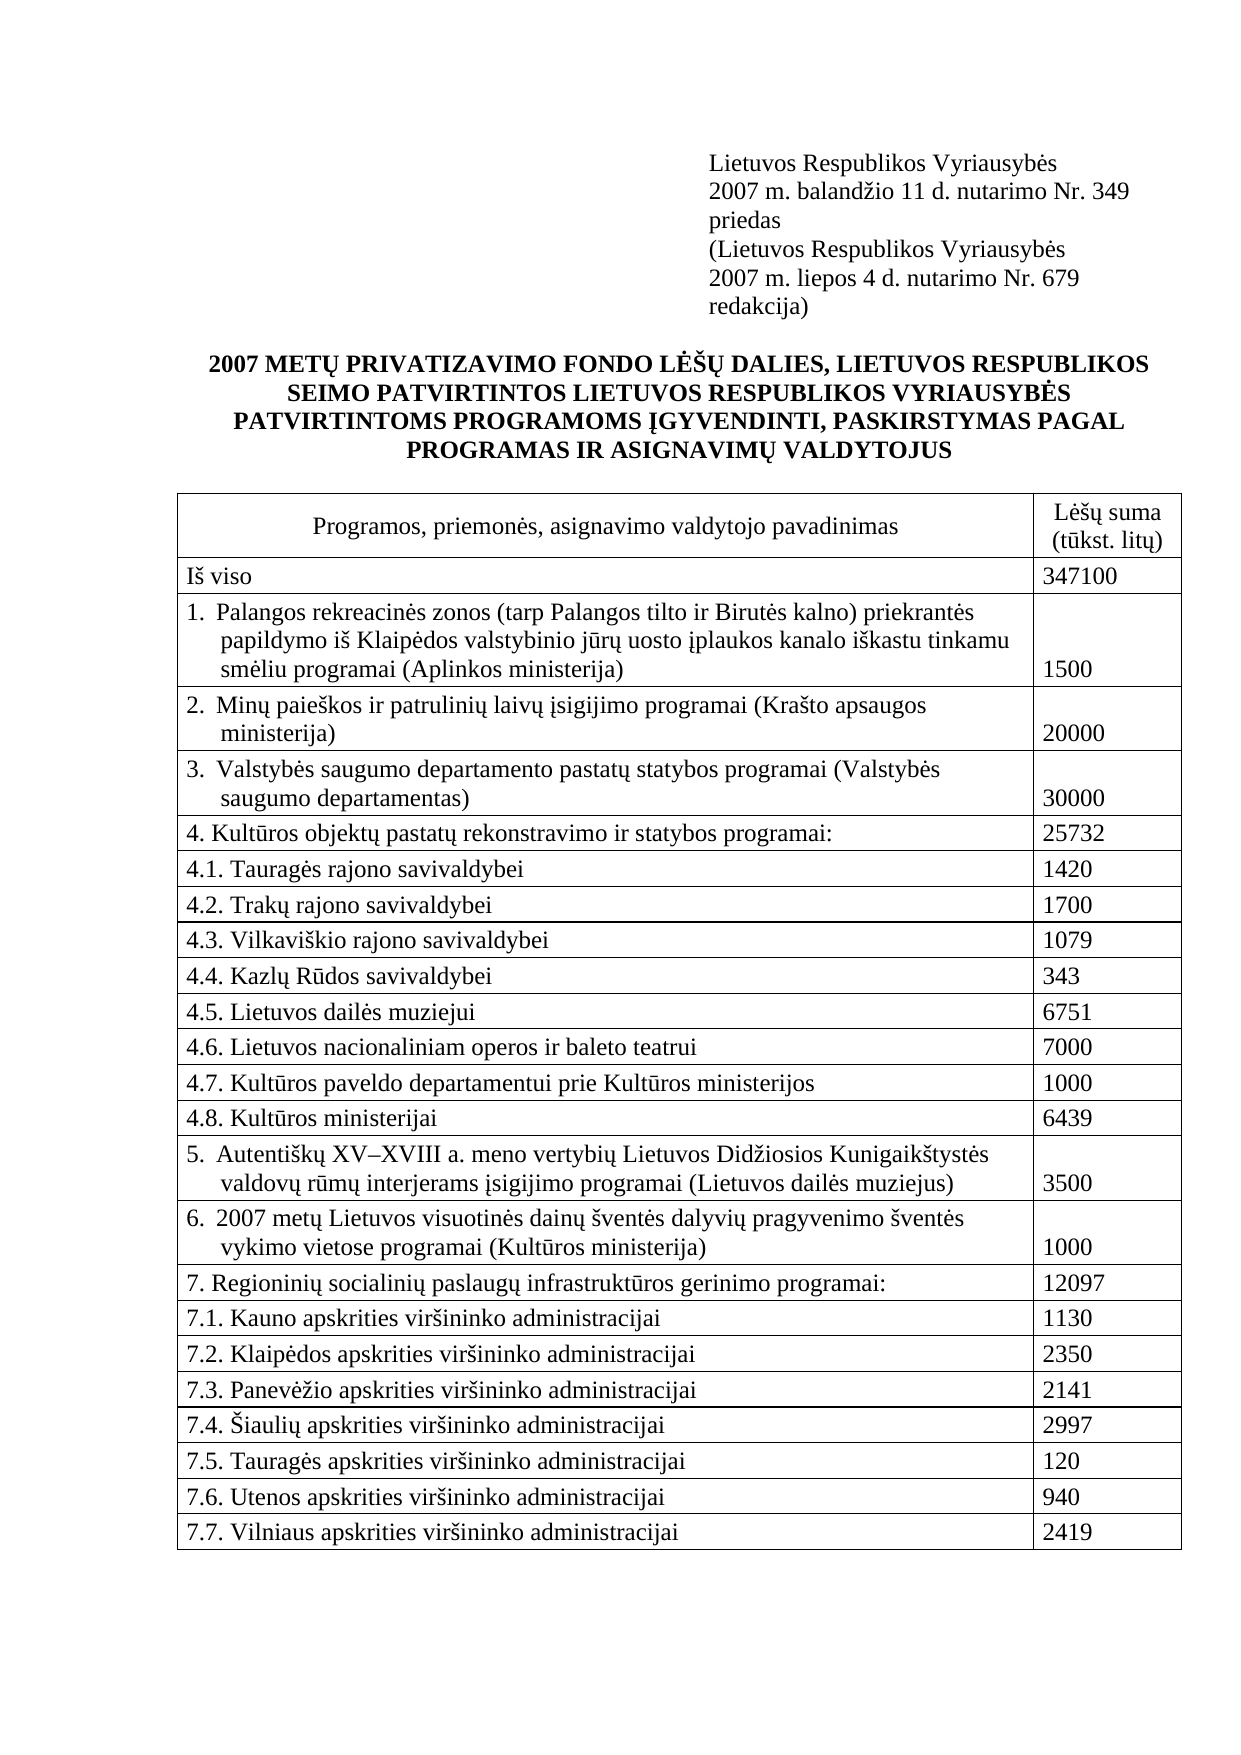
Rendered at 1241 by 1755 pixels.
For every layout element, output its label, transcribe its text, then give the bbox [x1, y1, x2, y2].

table_cell 7.5. Tauragės apskrities viršininko administracijai [178, 1443, 1033, 1478]
table_cell 4.4. Kazlų Rūdos savivaldybei [178, 958, 1033, 993]
table_cell 7.3. Panevėžio apskrities viršininko administracijai [178, 1372, 1033, 1406]
table_cell 7.4. Šiaulių apskrities viršininko administracijai [178, 1408, 1033, 1442]
table_cell 2. Minų paieškos ir patrulinių laivų įsigijimo programai (Krašto apsaugos ministerija) [178, 687, 1033, 750]
table_cell 7.1. Kauno apskrities viršininko administracijai [178, 1301, 1033, 1335]
table_cell 343 [1034, 958, 1181, 993]
table_cell 6439 [1034, 1101, 1181, 1135]
table_cell 1000 [1034, 1065, 1181, 1099]
table_cell 3. Valstybės saugumo departamento pastatų statybos programai (Valstybės saugumo departamentas) [178, 751, 1033, 814]
table_cell 4.1. Tauragės rajono savivaldybei [178, 851, 1033, 886]
table_header Programos, priemonės, asignavimo valdytojo pavadinimas [178, 494, 1033, 557]
table_cell 6. 2007 metų Lietuvos visuotinės dainų šventės dalyvių pragyvenimo šventės vykimo vietose programai (Kultūros ministerija) [178, 1201, 1033, 1264]
table_cell 1000 [1034, 1201, 1181, 1264]
table_cell 2350 [1034, 1336, 1181, 1371]
table_cell 25732 [1034, 816, 1181, 850]
table_cell 2419 [1034, 1514, 1181, 1549]
table_cell 1420 [1034, 851, 1181, 886]
table_cell 940 [1034, 1479, 1181, 1513]
table_cell 1079 [1034, 923, 1181, 957]
table_cell 1500 [1034, 594, 1181, 686]
text 2007 m. balandžio 11 d. nutarimo Nr. 349 [177, 176, 1181, 205]
text priedas [177, 205, 1181, 234]
text 2007 m. liepos 4 d. nutarimo Nr. 679 [177, 263, 1181, 291]
table_cell 7.2. Klaipėdos apskrities viršininko administracijai [178, 1336, 1033, 1371]
table_header Lėšų suma (tūkst. litų) [1034, 494, 1181, 557]
table_cell 6751 [1034, 994, 1181, 1028]
table_cell 2997 [1034, 1408, 1181, 1442]
table_cell 4.3. Vilkaviškio rajono savivaldybei [178, 923, 1033, 957]
table_cell 4.7. Kultūros paveldo departamentui prie Kultūros ministerijos [178, 1065, 1033, 1099]
table_cell 1130 [1034, 1301, 1181, 1335]
table_cell 7.6. Utenos apskrities viršininko administracijai [178, 1479, 1033, 1513]
table_cell 12097 [1034, 1265, 1181, 1299]
text (Lietuvos Respublikos Vyriausybės [177, 234, 1181, 263]
table_cell Iš viso [178, 558, 1033, 593]
table_cell 4.8. Kultūros ministerijai [178, 1101, 1033, 1135]
table_cell 1700 [1034, 887, 1181, 921]
table_cell 7.7. Vilniaus apskrities viršininko administracijai [178, 1514, 1033, 1549]
table_cell 2141 [1034, 1372, 1181, 1406]
table_cell 30000 [1034, 751, 1181, 814]
table_cell 7. Regioninių socialinių paslaugų infrastruktūros gerinimo programai: [178, 1265, 1033, 1299]
table_cell 347100 [1034, 558, 1181, 593]
table_cell 7000 [1034, 1029, 1181, 1064]
text 2007 METŲ PRIVATIZAVIMO FONDO LĖŠŲ DALIES, LIETUVOS RESPUBLIKOS SEIMO PATVIRTINTOS LIETUVOS RESPUBLIKOS VYRIAUSYBĖS PATVIRTINTOMS PROGRAMOMS ĮGYVENDINTI, PASKIRSTYMAS PAGAL PROGRAMAS IR ASIGNAVIMŲ VALDYTOJUS [177, 349, 1181, 464]
text Lietuvos Respublikos Vyriausybės [177, 148, 1181, 176]
table_cell 4. Kultūros objektų pastatų rekonstravimo ir statybos programai: [178, 816, 1033, 850]
table_cell 120 [1034, 1443, 1181, 1478]
text redakcija) [177, 291, 1181, 320]
table_cell 1. Palangos rekreacinės zonos (tarp Palangos tilto ir Birutės kalno) priekrantės papildymo iš Klaipėdos valstybinio jūrų uosto įplaukos kanalo iškastu tinkamu smėliu programai (Aplinkos ministerija) [178, 594, 1033, 686]
table_cell 4.2. Trakų rajono savivaldybei [178, 887, 1033, 921]
table_cell 4.5. Lietuvos dailės muziejui [178, 994, 1033, 1028]
table_cell 5. Autentiškų XV–XVIII a. meno vertybių Lietuvos Didžiosios Kunigaikštystės valdovų rūmų interjerams įsigijimo programai (Lietuvos dailės muziejus) [178, 1136, 1033, 1199]
table_cell 3500 [1034, 1136, 1181, 1199]
table_cell 20000 [1034, 687, 1181, 750]
table_cell 4.6. Lietuvos nacionaliniam operos ir baleto teatrui [178, 1029, 1033, 1064]
